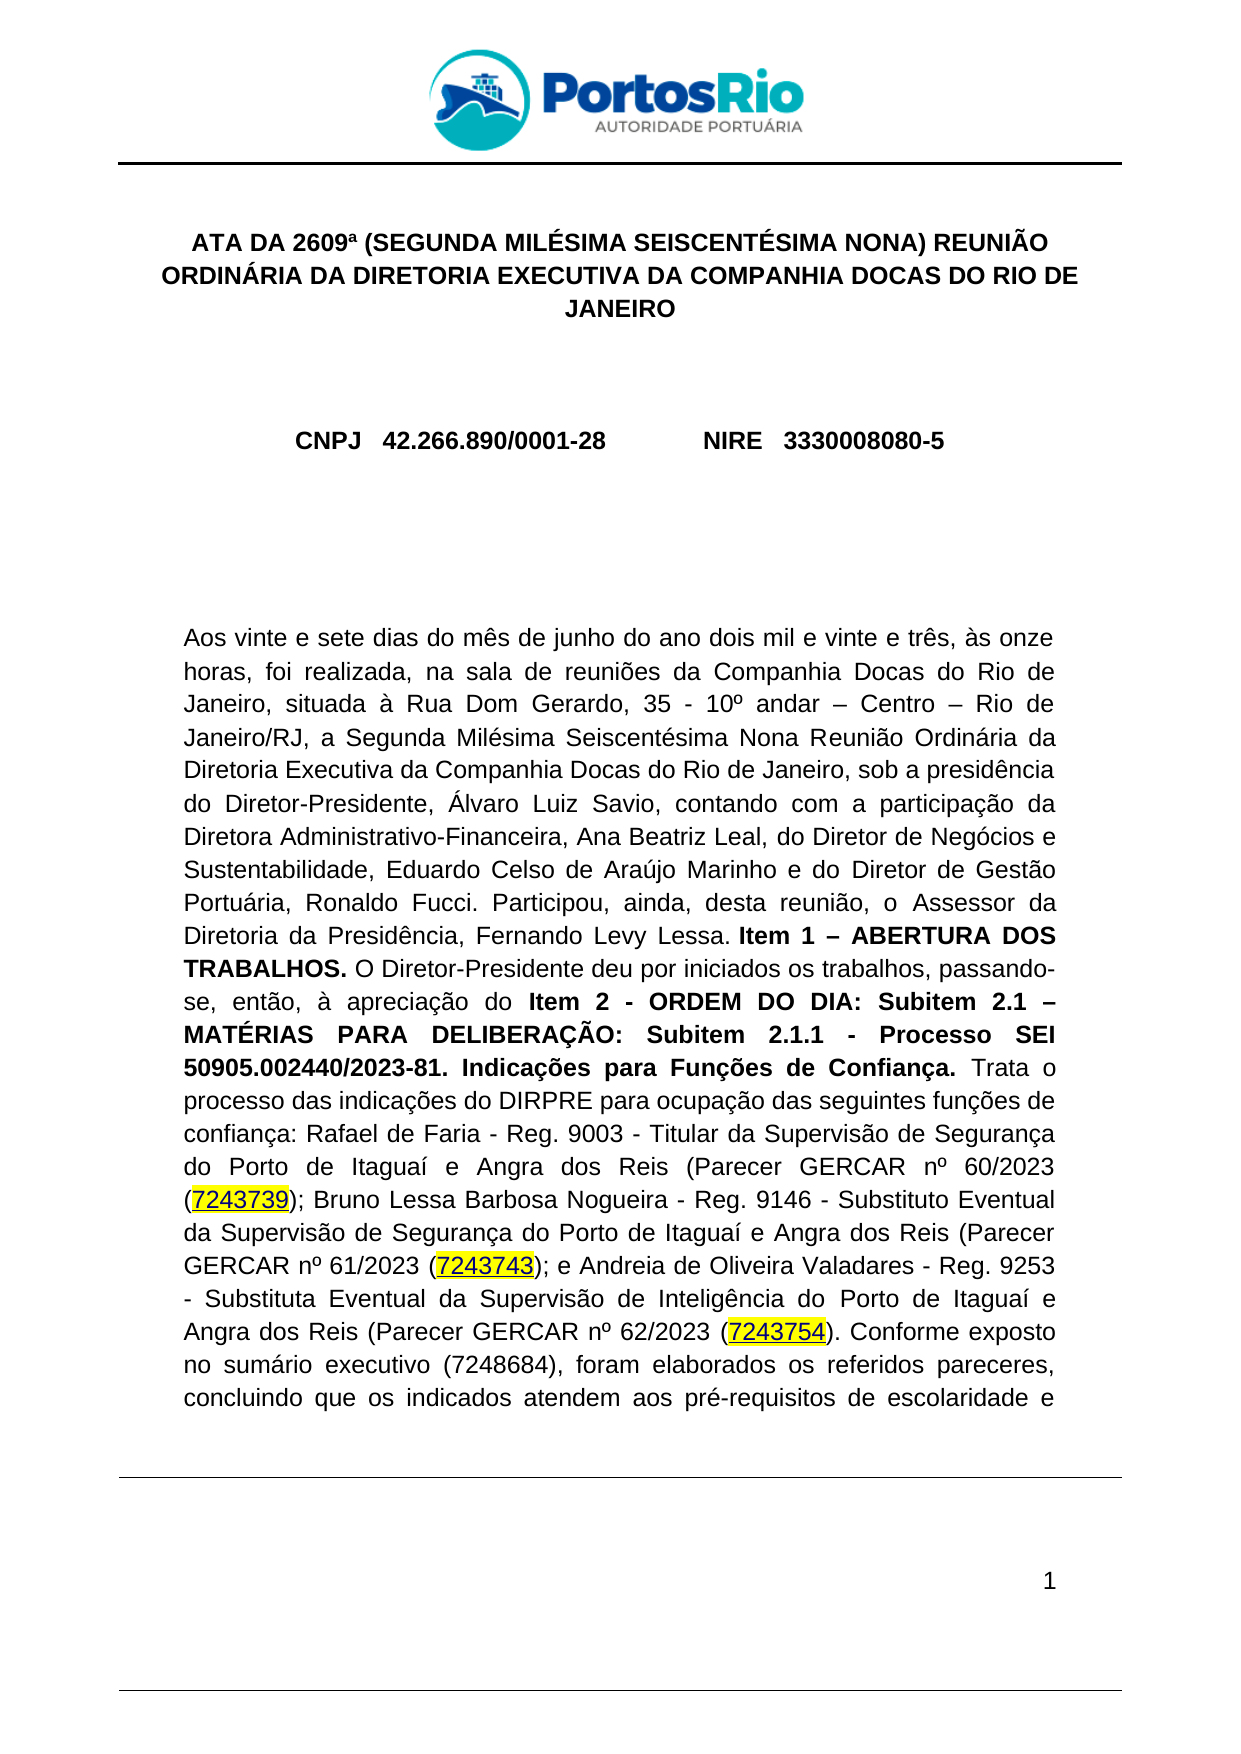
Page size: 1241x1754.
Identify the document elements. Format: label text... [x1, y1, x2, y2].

text CNPJ 42.266.890/0001-28 NIRE 3330008080-5 [118, 426, 1122, 455]
text Aos vinte e sete dias do mês de junho do ano dois mil e vinte e três, às onze horas, foi realizada, na sala de reuniões da Companhia Docas do Rio de Janeiro, situada à Rua Dom Gerardo, 35 - 10º andar – Centro – Rio de Janeiro/RJ, a Segunda Milésima Seiscentésima Nona Reunião Ordinária da Diretoria Executiva da Companhia Docas do Rio de Janeiro, sob a presidência do Diretor-Presidente, Álvaro Luiz Savio, contando com a participação da Diretora Administrativo-Financeira, Ana Beatriz Leal, do Diretor de Negócios e Sustentabilidade, Eduardo Celso de Araújo Marinho e do Diretor de Gestão Portuária, Ronaldo Fucci. Participou, ainda, desta reunião, o Assessor da Diretoria da Presidência, Fernando Levy Lessa. Item 1 – ABERTURA DOS TRABALHOS. O Diretor-Presidente deu por iniciados os trabalhos, passando-se, então, à apreciação do Item 2 - ORDEM DO DIA: Subitem 2.1 – MATÉRIAS PARA DELIBERAÇÃO: Subitem 2.1.1 - Processo SEI 50905.002440/2023-81. Indicações para Funções de Confiança. Trata o processo das indicações do DIRPRE para ocupação das seguintes funções de confiança: Rafael de Faria - Reg. 9003 - Titular da Supervisão de Segurança do Porto de Itaguaí e Angra dos Reis (Parecer GERCAR nº 60/2023 (7243739); Bruno Lessa Barbosa Nogueira - Reg. 9146 - Substituto Eventual da Supervisão de Segurança do Porto de Itaguaí e Angra dos Reis (Parecer GERCAR nº 61/2023 (7243743); e Andreia de Oliveira Valadares - Reg. 9253 - Substituta Eventual da Supervisão de Inteligência do Porto de Itaguaí e Angra dos Reis (Parecer GERCAR nº 62/2023 (7243754). Conforme exposto no sumário executivo (7248684), foram elaborados os referidos pareceres, concluindo que os indicados atendem aos pré-requisitos de escolaridade e [119, 558, 1121, 1476]
text ATA DA 2609ª (SEGUNDA MILÉSIMA SEISCENTÉSIMA NONA) REUNIÃO ORDINÁRIA DA DIRETORIA EXECUTIVA DA COMPANHIA DOCAS DO RIO DE JANEIRO [118, 228, 1122, 323]
